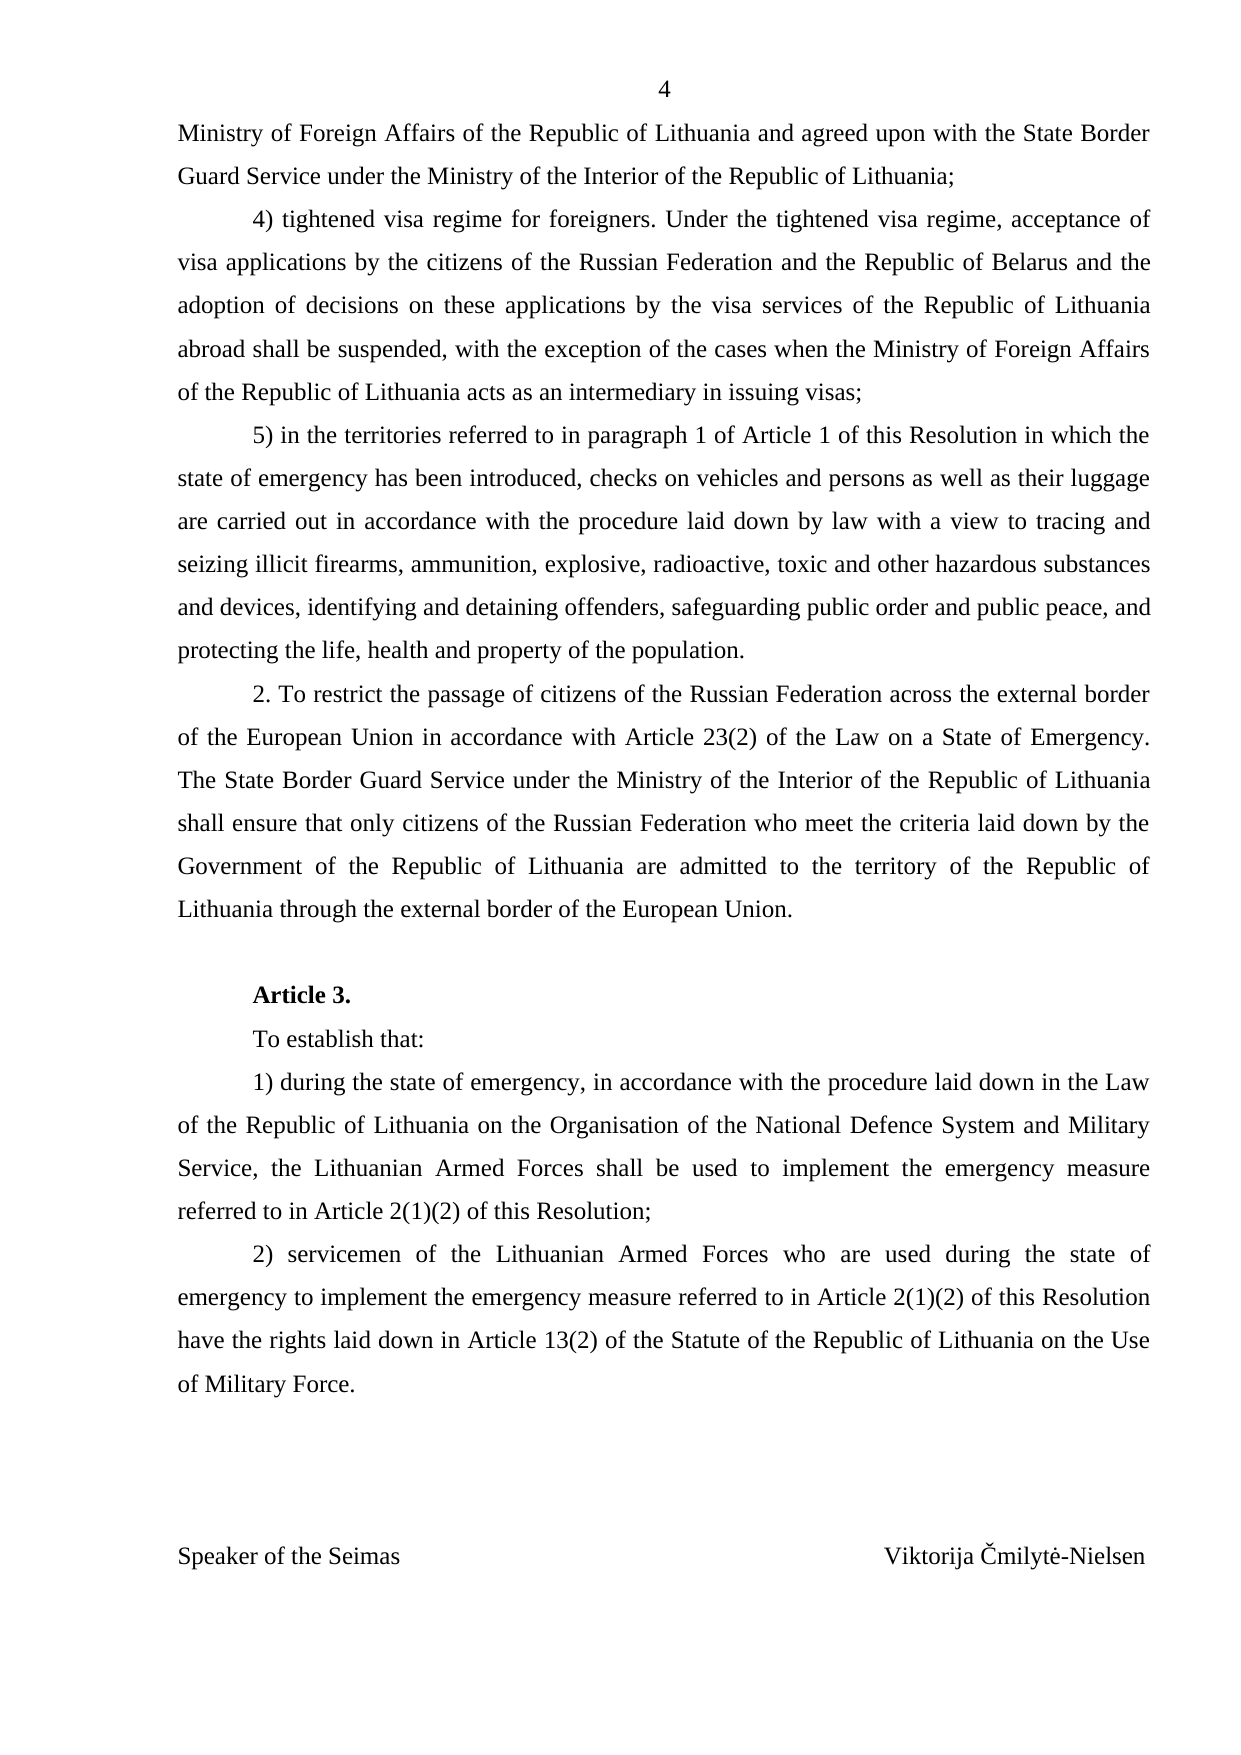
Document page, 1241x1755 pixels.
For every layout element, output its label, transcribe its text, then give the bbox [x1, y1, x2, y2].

text 2) servicemen of the Lithuanian Armed Forces who are used during the state of emergency to implement the emergency measure referred to in Article 2(1)(2) of this Resolution have the rights laid down in Article 13(2) of the Statute of the Republic of Lithuania on the Use of Military Force. [177, 1239, 1152, 1397]
text Ministry of Foreign Affairs of the Republic of Lithuania and agreed upon with the State Border Guard Service under the Ministry of the Interior of the Republic of Lithuania; [177, 118, 1152, 190]
text 1) during the state of emergency, in accordance with the procedure laid down in the Law of the Republic of Lithuania on the Organisation of the National Defence System and Military Service, the Lithuanian Armed Forces shall be used to implement the emergency measure referred to in Article 2(1)(2) of this Resolution; [177, 1067, 1152, 1225]
text Speaker of the Seimas Viktorija Čmilytė-Nielsen [177, 1541, 1152, 1570]
text 2. To restrict the passage of citizens of the Russian Federation across the external border of the European Union in accordance with Article 23(2) of the Law on a State of Emergency. The State Border Guard Service under the Ministry of the Interior of the Republic of Lithuania shall ensure that only citizens of the Russian Federation who meet the criteria laid down by the Government of the Republic of Lithuania are admitted to the territory of the Republic of Lithuania through the external border of the European Union. [177, 679, 1152, 923]
text Article 3. [177, 981, 1152, 1009]
text To establish that: [177, 1024, 1152, 1052]
text 4) tightened visa regime for foreigners. Under the tightened visa regime, acceptance of visa applications by the citizens of the Russian Federation and the Republic of Belarus and the adoption of decisions on these applications by the visa services of the Republic of Lithuania abroad shall be suspended, with the exception of the cases when the Ministry of Foreign Affairs of the Republic of Lithuania acts as an intermediary in issuing visas; [177, 204, 1152, 406]
text 5) in the territories referred to in paragraph 1 of Article 1 of this Resolution in which the state of emergency has been introduced, checks on vehicles and persons as well as their luggage are carried out in accordance with the procedure laid down by law with a view to tracing and seizing illicit firearms, ammunition, explosive, radioactive, toxic and other hazardous substances and devices, identifying and detaining offenders, safeguarding public order and public peace, and protecting the life, health and property of the population. [177, 420, 1152, 664]
